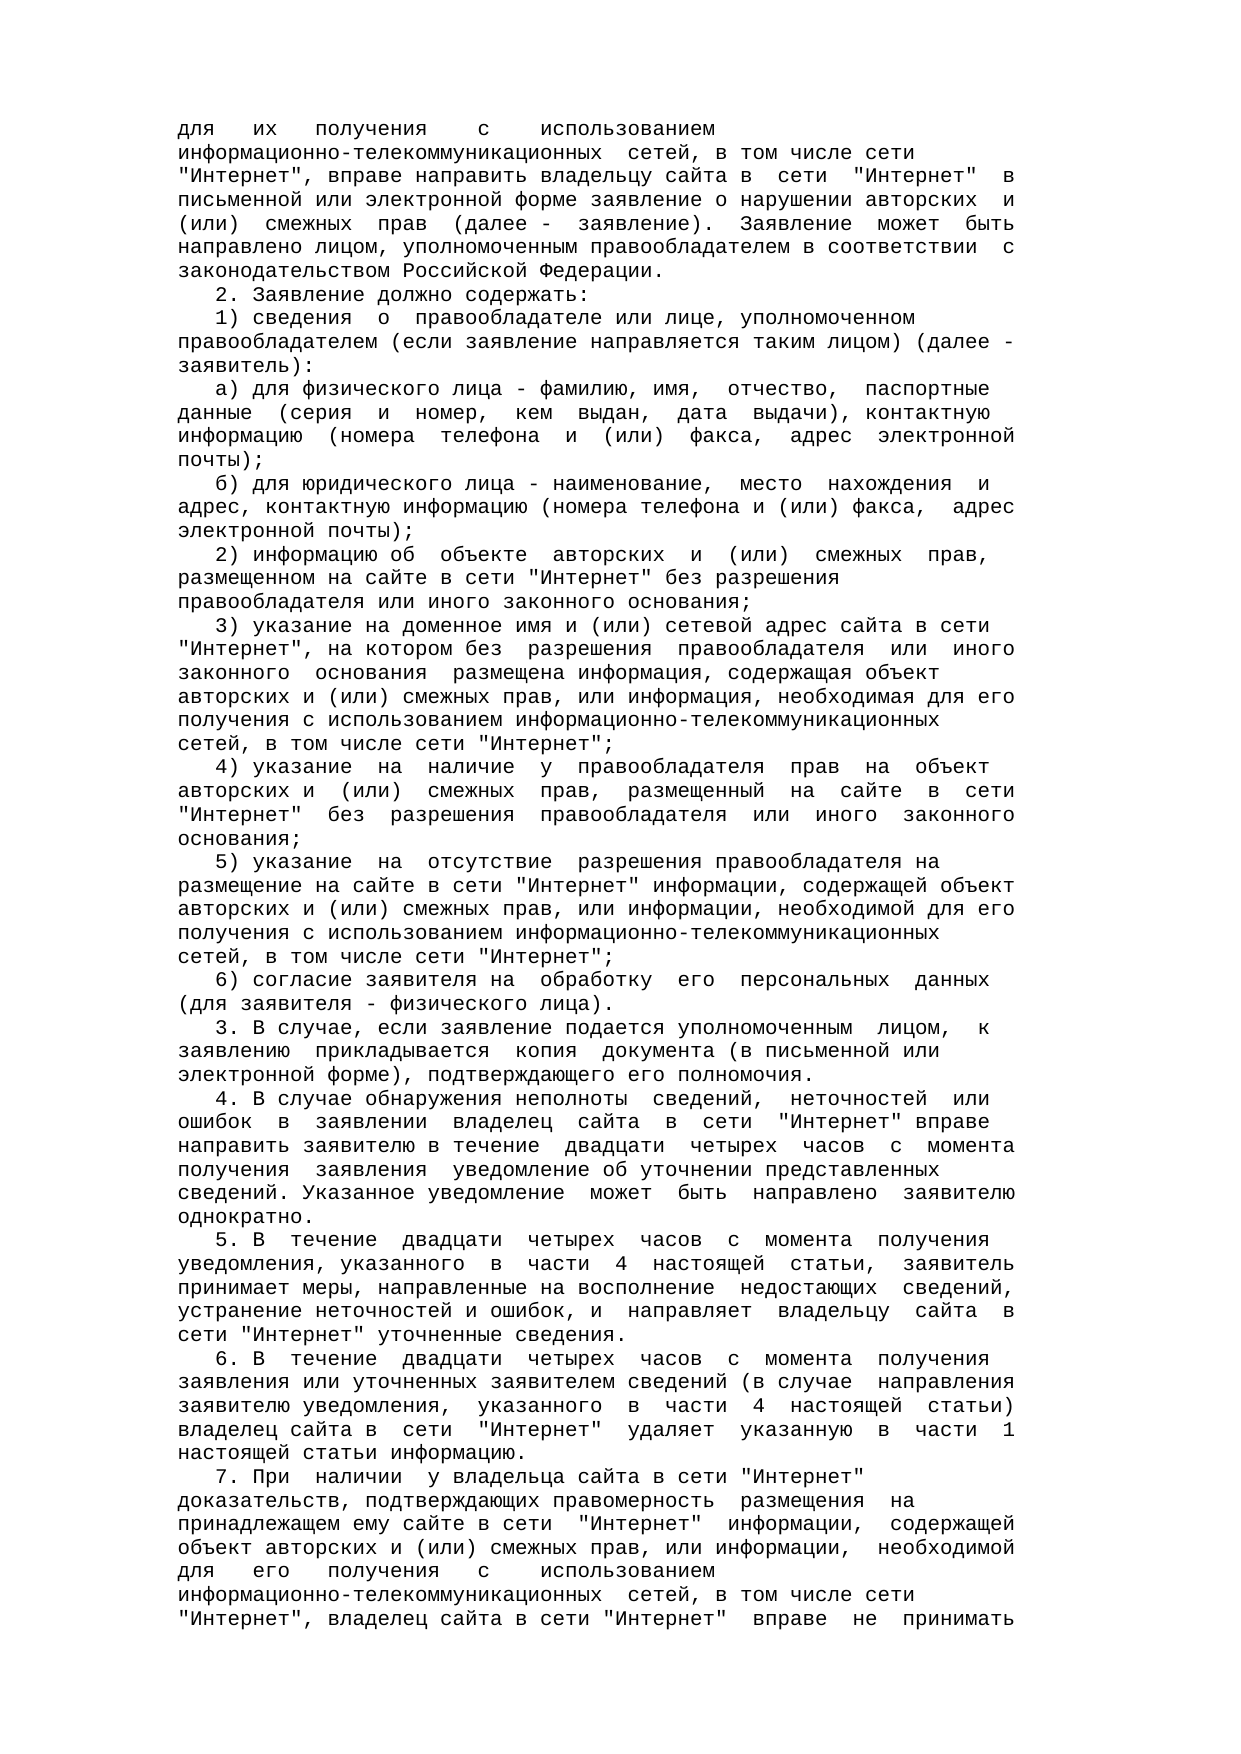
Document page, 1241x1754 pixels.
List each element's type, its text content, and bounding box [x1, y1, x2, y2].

text письменной или электронной форме заявление о нарушении авторских и [177, 189, 1181, 213]
text (или) смежных прав (далее - заявление). Заявление может быть [177, 213, 1181, 236]
text уведомления, указанного в части 4 настоящей статьи, заявитель [177, 1253, 1181, 1277]
text "Интернет", на котором без разрешения правообладателя или иного [177, 638, 1181, 662]
text настоящей статьи информацию. [177, 1442, 1181, 1466]
text получения заявления уведомление об уточнении представленных [177, 1158, 1181, 1182]
text авторских и (или) смежных прав, размещенный на сайте в сети [177, 780, 1181, 804]
text "Интернет", владелец сайта в сети "Интернет" вправе не принимать [177, 1608, 1181, 1631]
text законного основания размещена информация, содержащая объект [177, 662, 1181, 686]
text правообладателем (если заявление направляется таким лицом) (далее - [177, 331, 1181, 354]
text 6. В течение двадцати четырех часов с момента получения [177, 1348, 1181, 1371]
text направить заявителю в течение двадцати четырех часов с момента [177, 1135, 1181, 1158]
text принимает меры, направленные на восполнение недостающих сведений, [177, 1277, 1181, 1300]
text 3. В случае, если заявление подается уполномоченным лицом, к [177, 1017, 1181, 1040]
text 2) информацию об объекте авторских и (или) смежных прав, [177, 544, 1181, 567]
text 2. Заявление должно содержать: [177, 284, 1181, 307]
text сведений. Указанное уведомление может быть направлено заявителю [177, 1182, 1181, 1206]
text устранение неточностей и ошибок, и направляет владельцу сайта в [177, 1300, 1181, 1324]
text адрес, контактную информацию (номера телефона и (или) факса, адрес [177, 496, 1181, 520]
text 7. При наличии у владельца сайта в сети "Интернет" [177, 1466, 1181, 1489]
text основания; [177, 827, 1181, 851]
text 4. В случае обнаружения неполноты сведений, неточностей или [177, 1088, 1181, 1111]
text размещение на сайте в сети "Интернет" информации, содержащей объект [177, 875, 1181, 898]
text размещенном на сайте в сети "Интернет" без разрешения [177, 567, 1181, 591]
text информацию (номера телефона и (или) факса, адрес электронной [177, 426, 1181, 449]
text заявления или уточненных заявителем сведений (в случае направления [177, 1371, 1181, 1395]
text заявлению прикладывается копия документа (в письменной или [177, 1040, 1181, 1064]
text электронной форме), подтверждающего его полномочия. [177, 1064, 1181, 1088]
text сетей, в том числе сети "Интернет"; [177, 946, 1181, 969]
text для их получения с использованием [177, 118, 1181, 142]
text 6) согласие заявителя на обработку его персональных данных [177, 969, 1181, 993]
text получения с использованием информационно-телекоммуникационных [177, 709, 1181, 733]
text б) для юридического лица - наименование, место нахождения и [177, 473, 1181, 496]
text электронной почты); [177, 520, 1181, 544]
text для его получения с использованием [177, 1561, 1181, 1584]
text заявителю уведомления, указанного в части 4 настоящей статьи) [177, 1395, 1181, 1419]
text сетей, в том числе сети "Интернет"; [177, 733, 1181, 757]
text объект авторских и (или) смежных прав, или информации, необходимой [177, 1537, 1181, 1561]
text 5) указание на отсутствие разрешения правообладателя на [177, 851, 1181, 875]
text данные (серия и номер, кем выдан, дата выдачи), контактную [177, 402, 1181, 426]
text ошибок в заявлении владелец сайта в сети "Интернет" вправе [177, 1111, 1181, 1135]
text однократно. [177, 1206, 1181, 1229]
text 4) указание на наличие у правообладателя прав на объект [177, 757, 1181, 780]
text 5. В течение двадцати четырех часов с момента получения [177, 1229, 1181, 1253]
text законодательством Российской Федерации. [177, 260, 1181, 284]
text 3) указание на доменное имя и (или) сетевой адрес сайта в сети [177, 615, 1181, 638]
text информационно-телекоммуникационных сетей, в том числе сети [177, 1584, 1181, 1608]
text авторских и (или) смежных прав, или информация, необходимая для его [177, 686, 1181, 709]
text владелец сайта в сети "Интернет" удаляет указанную в части 1 [177, 1419, 1181, 1442]
text направлено лицом, уполномоченным правообладателем в соответствии с [177, 236, 1181, 260]
text (для заявителя - физического лица). [177, 993, 1181, 1017]
text почты); [177, 449, 1181, 473]
text "Интернет", вправе направить владельцу сайта в сети "Интернет" в [177, 165, 1181, 189]
text получения с использованием информационно-телекоммуникационных [177, 922, 1181, 946]
text заявитель): [177, 354, 1181, 378]
text информационно-телекоммуникационных сетей, в том числе сети [177, 142, 1181, 165]
text принадлежащем ему сайте в сети "Интернет" информации, содержащей [177, 1513, 1181, 1537]
text доказательств, подтверждающих правомерность размещения на [177, 1489, 1181, 1513]
text правообладателя или иного законного основания; [177, 591, 1181, 615]
text "Интернет" без разрешения правообладателя или иного законного [177, 804, 1181, 827]
text сети "Интернет" уточненные сведения. [177, 1324, 1181, 1348]
text авторских и (или) смежных прав, или информации, необходимой для его [177, 898, 1181, 922]
text 1) сведения о правообладателе или лице, уполномоченном [177, 307, 1181, 331]
text а) для физического лица - фамилию, имя, отчество, паспортные [177, 378, 1181, 402]
